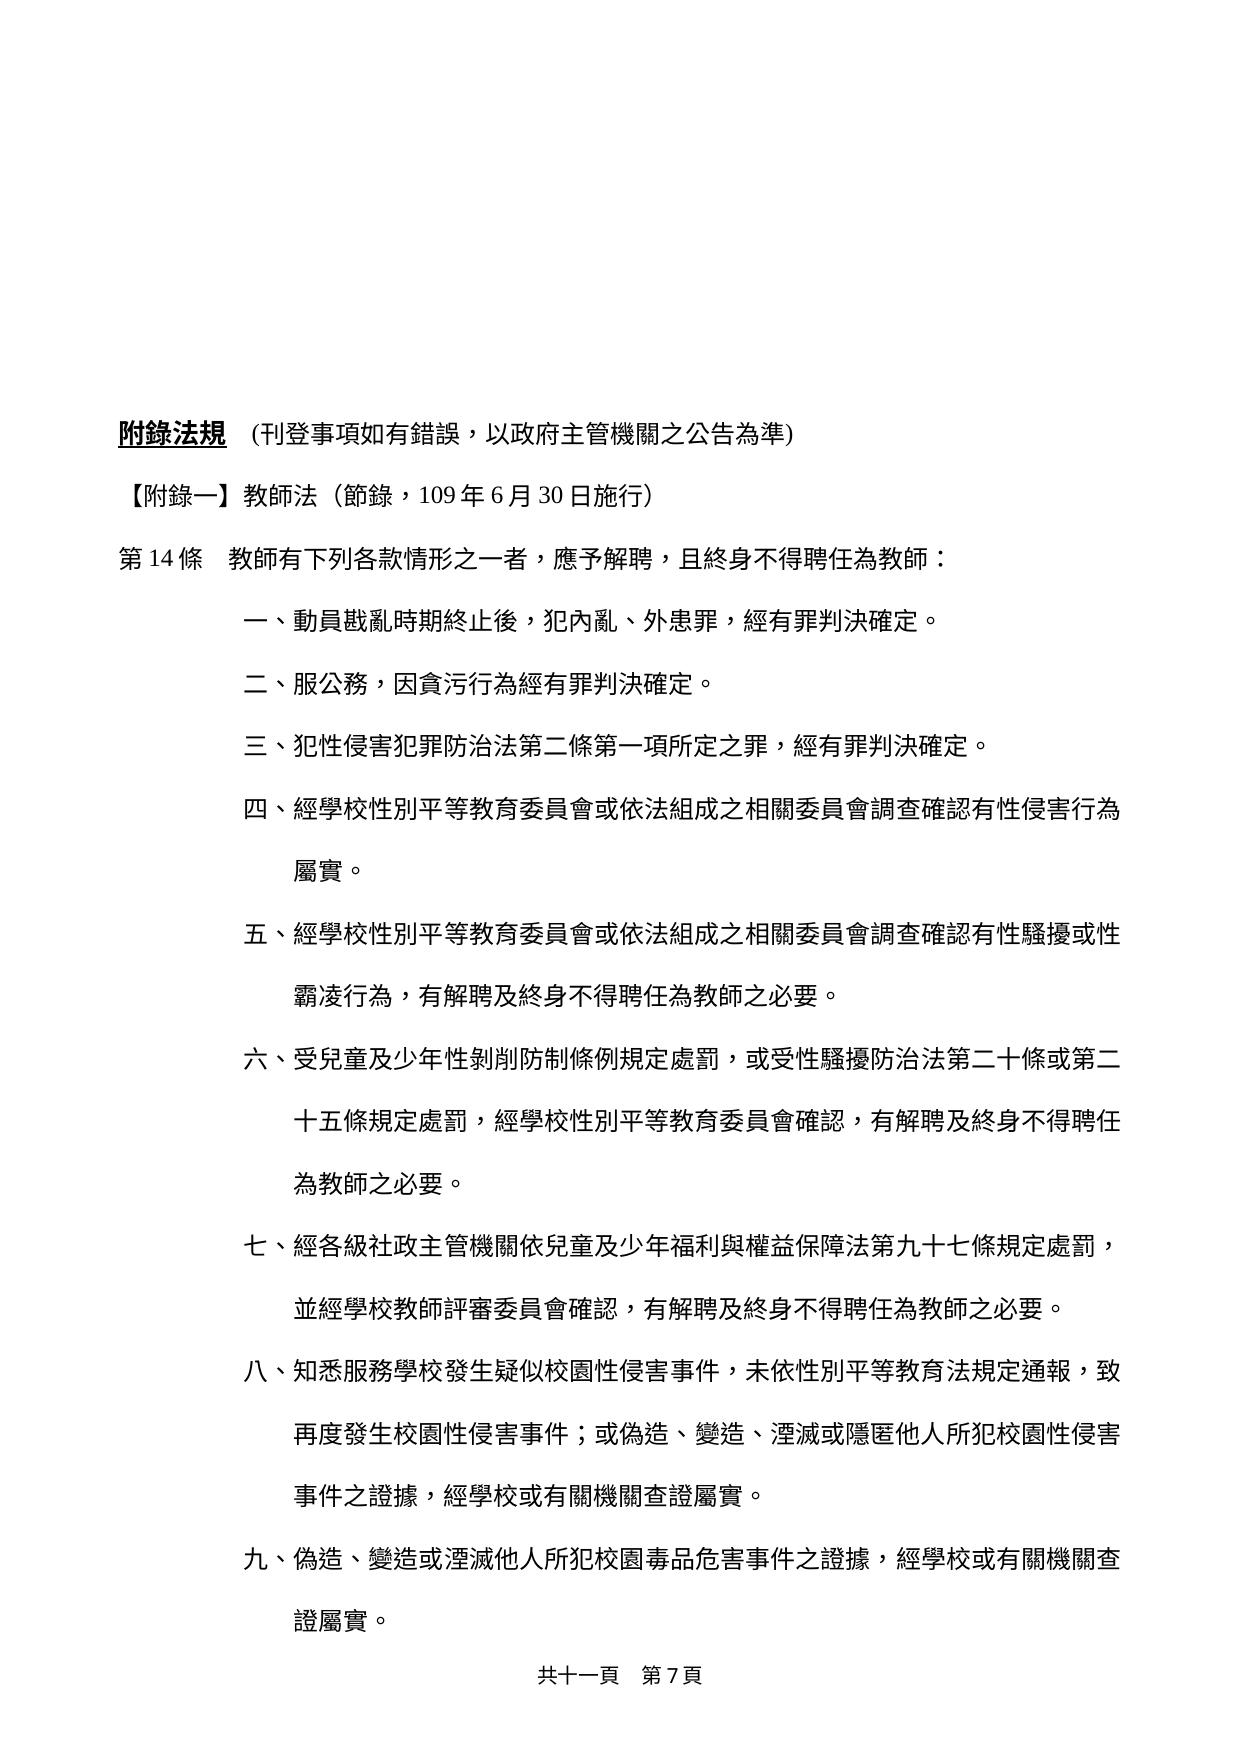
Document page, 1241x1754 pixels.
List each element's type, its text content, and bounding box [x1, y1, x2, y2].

text 一、動員戡亂時期終止後，犯內亂、外患罪，經有罪判決確定。 [243, 578, 1122, 641]
text 九、偽造、變造或湮滅他人所犯校園毒品危害事件之證據，經學校或有關機關查證屬實。 [243, 1516, 1122, 1641]
text 第14條 教師有下列各款情形之一者，應予解聘，且終身不得聘任為教師： [118, 516, 1122, 578]
text 三、犯性侵害犯罪防治法第二條第一項所定之罪，經有罪判決確定。 [243, 703, 1122, 766]
text 二、服公務，因貪污行為經有罪判決確定。 [243, 641, 1122, 703]
text 附錄法規 (刊登事項如有錯誤，以政府主管機關之公告為準) [118, 391, 1122, 453]
text 五、經學校性別平等教育委員會或依法組成之相關委員會調查確認有性騷擾或性霸凌行為，有解聘及終身不得聘任為教師之必要。 [243, 891, 1122, 1016]
text 八、知悉服務學校發生疑似校園性侵害事件，未依性別平等教育法規定通報，致再度發生校園性侵害事件；或偽造、變造、湮滅或隱匿他人所犯校園性侵害事件之證據，經學校或有關機關查證屬實。 [243, 1328, 1122, 1516]
text 【附錄一】教師法（節錄，109年6月30日施行） [118, 453, 1122, 516]
text 四、經學校性別平等教育委員會或依法組成之相關委員會調查確認有性侵害行為屬實。 [243, 766, 1122, 891]
text 七、經各級社政主管機關依兒童及少年福利與權益保障法第九十七條規定處罰，並經學校教師評審委員會確認，有解聘及終身不得聘任為教師之必要。 [243, 1203, 1122, 1328]
text 六、受兒童及少年性剝削防制條例規定處罰，或受性騷擾防治法第二十條或第二十五條規定處罰，經學校性別平等教育委員會確認，有解聘及終身不得聘任為教師之必要。 [243, 1016, 1122, 1203]
